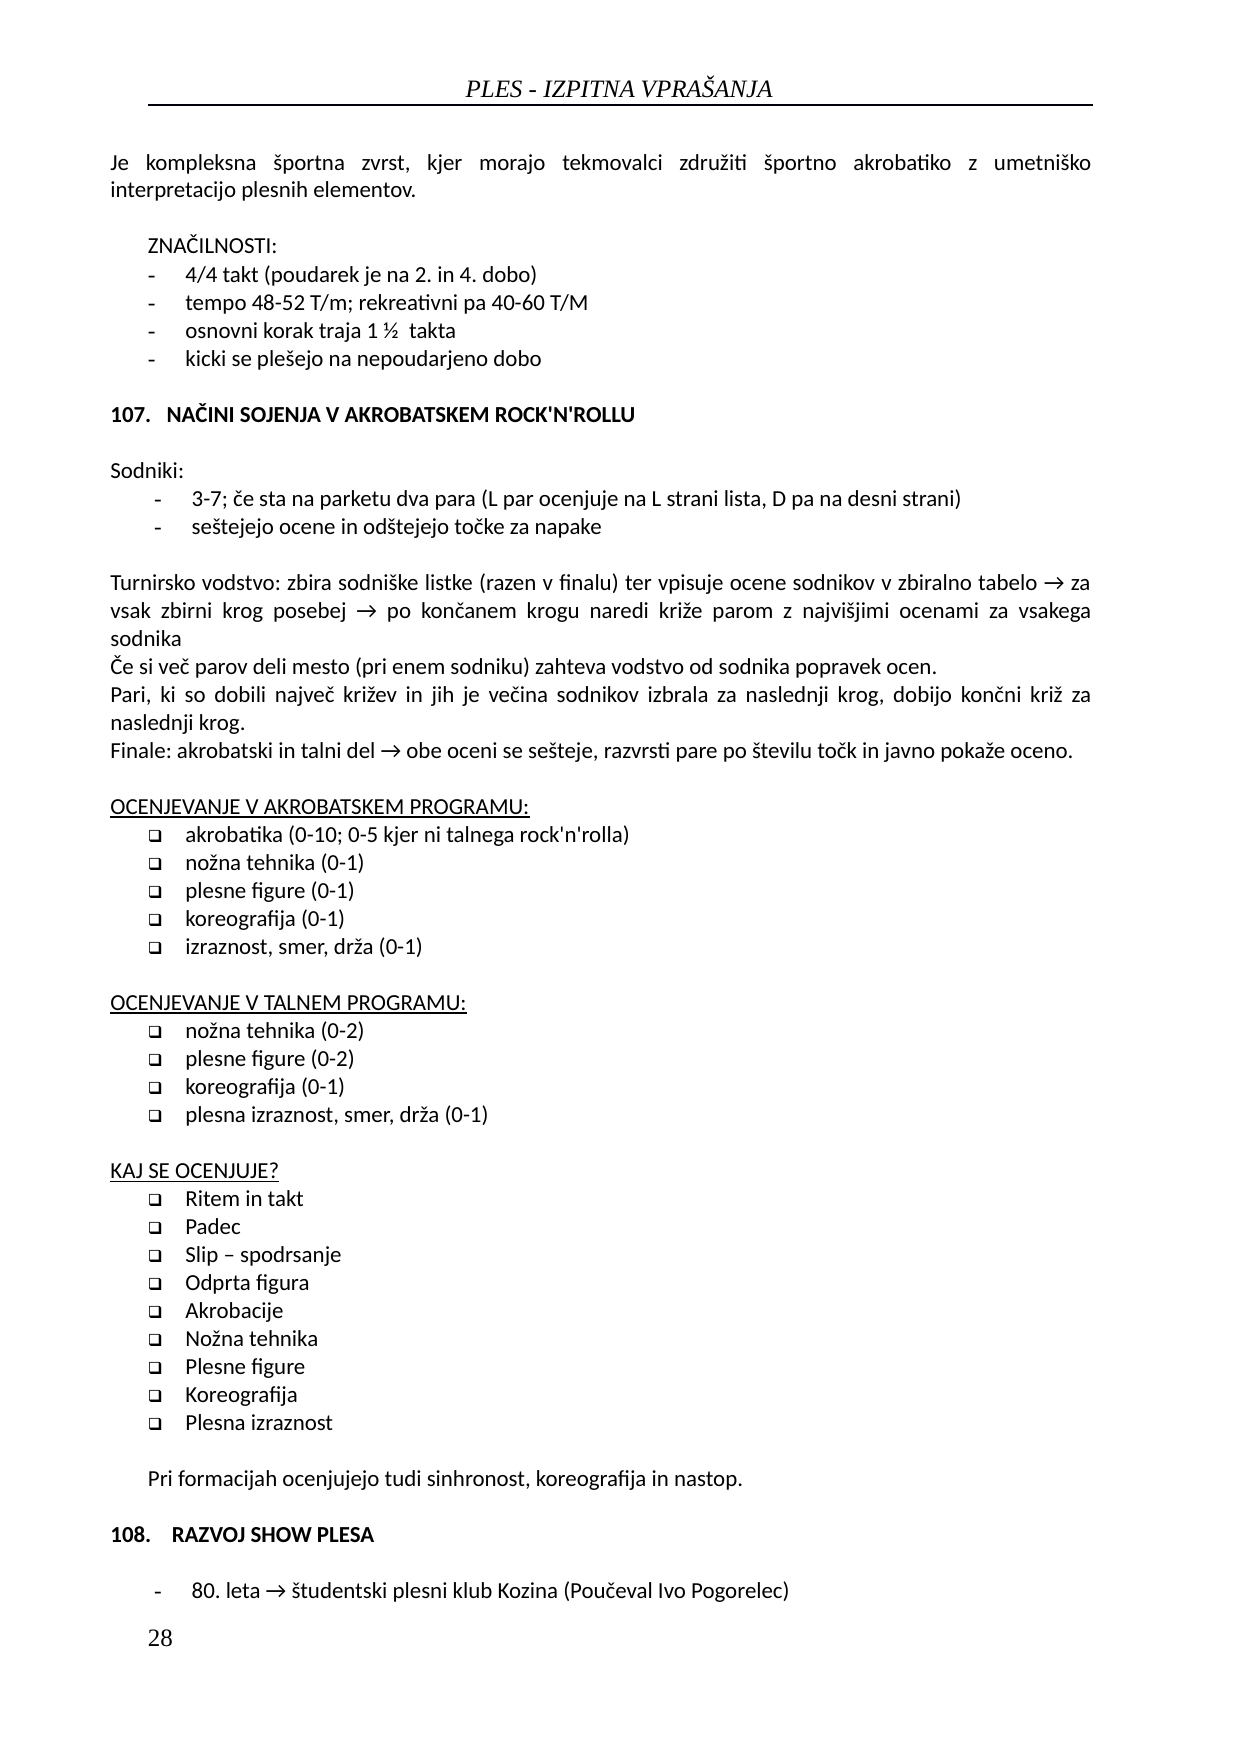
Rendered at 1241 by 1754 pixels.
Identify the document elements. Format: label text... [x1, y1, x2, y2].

list Padec [148, 1212, 1093, 1240]
list tempo 48-52 T/m; rekreativni pa 40-60 T/M [148, 288, 1093, 316]
list koreografija (0-1) [148, 904, 1093, 932]
text Je kompleksna športna zvrst, kjer morajo tekmovalci združiti športno akrobatiko z umetniško interpretacijo plesnih elementov. [110, 148, 1093, 204]
list kicki se plešejo na nepoudarjeno dobo [148, 344, 1093, 372]
list nožna tehnika (0-1) [148, 848, 1093, 876]
list Plesna izraznost [148, 1408, 1093, 1437]
list Nožna tehnika [148, 1324, 1093, 1352]
text Sodniki: [110, 456, 1093, 484]
list Ritem in takt [148, 1184, 1093, 1212]
list NAČINI SOJENJA V AKROBATSKEM ROCK'N'ROLLU [110, 400, 1093, 428]
list Akrobacije [148, 1296, 1093, 1324]
list nožna tehnika (0-2) [148, 1016, 1093, 1044]
list akrobatika (0-10; 0-5 kjer ni talnega rock'n'rolla) [148, 820, 1093, 848]
text Finale: akrobatski in talni del → obe oceni se sešteje, razvrsti pare po številu točk in javno pokaže oceno. [110, 736, 1093, 764]
text OCENJEVANJE V TALNEM PROGRAMU: [110, 988, 1093, 1016]
list Koreografija [148, 1381, 1093, 1408]
list seštejejo ocene in odštejejo točke za napake [154, 512, 1093, 540]
text ZNAČILNOSTI: [148, 232, 1093, 260]
list RAZVOJ SHOW PLESA [110, 1521, 1093, 1549]
text Če si več parov deli mesto (pri enem sodniku) zahteva vodstvo od sodnika popravek ocen. [110, 652, 1093, 680]
text Turnirsko vodstvo: zbira sodniške listke (razen v finalu) ter vpisuje ocene sodnikov v zbiralno tabelo → za vsak zbirni krog posebej → po končanem krogu naredi križe parom z najvišjimi ocenami za vsakega sodnika [110, 568, 1093, 652]
list 4/4 takt (poudarek je na 2. in 4. dobo) [148, 260, 1093, 288]
list 3-7; če sta na parketu dva para (L par ocenjuje na L strani lista, D pa na desni strani) [154, 484, 1093, 512]
text KAJ SE OCENJUJE? [110, 1156, 1093, 1184]
list Odprta figura [148, 1268, 1093, 1296]
list osnovni korak traja 1 ½ takta [148, 316, 1093, 344]
list koreografija (0-1) [148, 1072, 1093, 1100]
list Slip – spodrsanje [148, 1240, 1093, 1268]
text Pari, ki so dobili največ križev in jih je večina sodnikov izbrala za naslednji krog, dobijo končni križ za naslednji krog. [110, 680, 1093, 736]
list izraznost, smer, drža (0-1) [148, 932, 1093, 960]
text Pri formacijah ocenjujejo tudi sinhronost, koreografija in nastop. [148, 1464, 1093, 1493]
text OCENJEVANJE V AKROBATSKEM PROGRAMU: [110, 792, 1093, 820]
list 80. leta → študentski plesni klub Kozina (Poučeval Ivo Pogorelec) [154, 1577, 1093, 1605]
list Plesne figure [148, 1352, 1093, 1381]
list plesne figure (0-2) [148, 1044, 1093, 1072]
list plesna izraznost, smer, drža (0-1) [148, 1100, 1093, 1128]
list plesne figure (0-1) [148, 876, 1093, 904]
